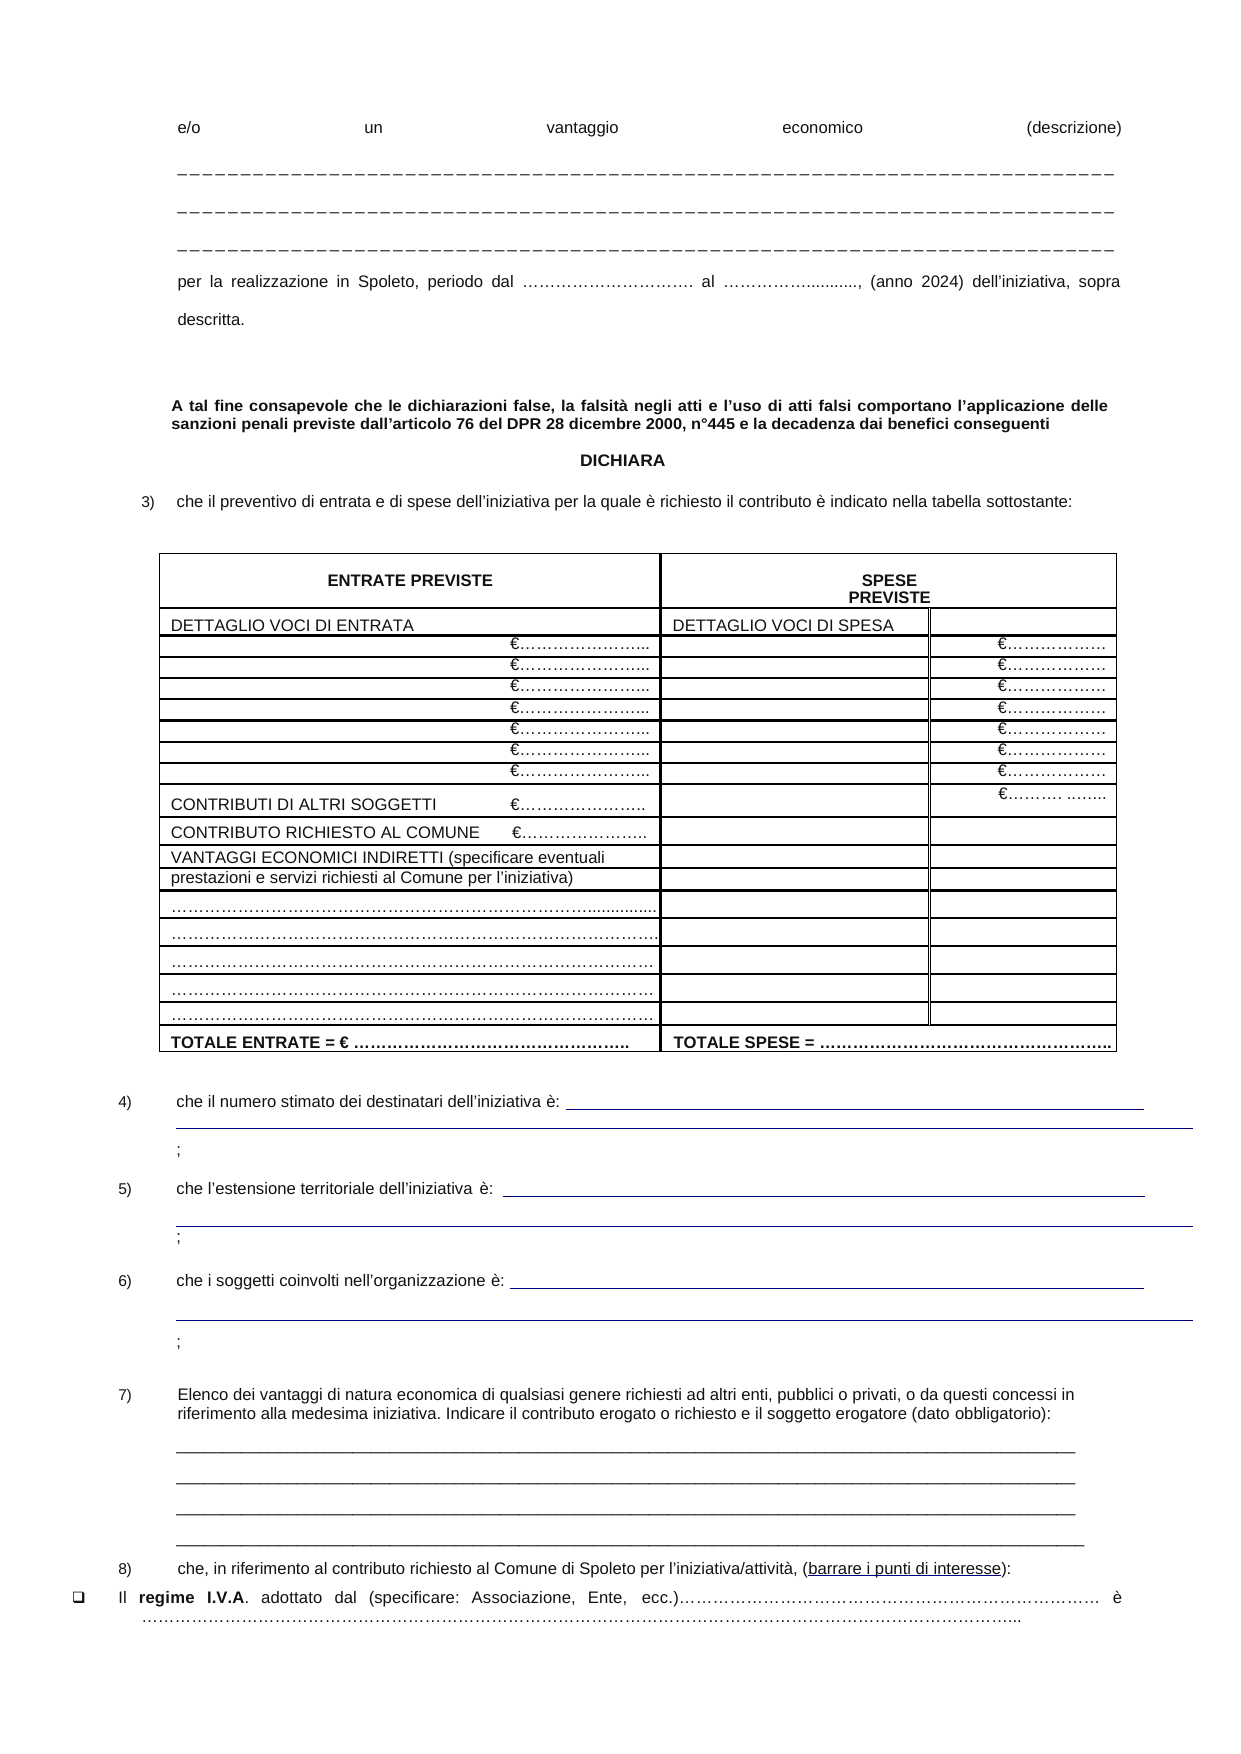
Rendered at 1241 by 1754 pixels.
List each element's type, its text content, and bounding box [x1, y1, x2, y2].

table_cell TOTALE SPESE = …………………………………………….. [662, 1026, 1116, 1051]
table_cell [931, 609, 1116, 634]
table_cell €…………………... [160, 764, 659, 783]
text ; [176, 1227, 1122, 1247]
table_cell [931, 846, 1116, 867]
table_cell [662, 975, 928, 1001]
text ; [176, 1321, 1122, 1351]
list che i soggetti coinvolti nell’organizzazione è: [118, 1271, 1122, 1290]
table_cell €……………… [931, 722, 1116, 741]
text ; [176, 1129, 1122, 1159]
table_cell [662, 637, 928, 656]
table_header SPESE PREVISTE [662, 554, 1116, 607]
list che il numero stimato dei destinatari dell’iniziativa è: [118, 1092, 1122, 1111]
table_cell DETTAGLIO VOCI DI SPESA [662, 609, 928, 634]
table_cell [662, 947, 928, 973]
table_cell [662, 700, 928, 719]
list Il regime I.V.A. adottato dal (specificare: Associazione, Ente, ecc.)………………………………………………………………… è …………………………………………………………………………………………………………………………………………... [72, 1587, 1122, 1626]
table_cell €……………… [931, 679, 1116, 698]
table_cell …………………………………………………………………………… [160, 975, 659, 1001]
list _________________________________________________________________________________________________ [141, 1497, 1106, 1516]
table_cell €……………… [931, 637, 1116, 656]
list Elenco dei vantaggi di natura economica di qualsiasi genere richiesti ad altri enti, pubblici o privati, o da questi concessi in riferimento alla medesima iniziativa. Indicare il contributo erogato o richiesto e il soggetto erogatore (dato obbligatorio): [118, 1384, 1104, 1423]
table_cell [931, 975, 1116, 1001]
table_cell €…………………... [160, 679, 659, 698]
text [176, 1211, 1122, 1226]
table_cell [662, 785, 928, 816]
list che il preventivo di entrata e di spese dell’iniziativa per la quale è richiesto il contributo è indicato nella tabella sottostante: [141, 492, 1122, 511]
text A tal fine consapevole che le dichiarazioni false, la falsità negli atti e l’uso di atti falsi comportano l’applicazione delle sanzioni penali previste dall’articolo 76 del DPR 28 dicembre 2000, n°445 e la decadenza dai benefici conseguenti [171, 397, 1110, 433]
table_cell [662, 1003, 928, 1024]
table_cell CONTRIBUTO RICHIESTO AL COMUNE €………………….. [160, 818, 659, 844]
table_cell €……………… [931, 764, 1116, 783]
table_cell €…………………... [160, 743, 659, 762]
table_cell €……………… [931, 700, 1116, 719]
table_cell [931, 947, 1116, 973]
table_cell €…………………... [160, 637, 659, 656]
table_cell €………. ..…... [931, 785, 1116, 816]
table_cell [662, 722, 928, 741]
table_cell [662, 869, 928, 889]
table_cell VANTAGGI ECONOMICI INDIRETTI (specificare eventuali [160, 846, 659, 867]
table_cell [931, 869, 1116, 889]
table_header ENTRATE PREVISTE [160, 554, 659, 607]
table_cell TOTALE ENTRATE = € ………………………………………….. [160, 1026, 659, 1051]
text [176, 1303, 1122, 1320]
list _________________________________________________________________________________________________ [141, 1466, 1106, 1485]
table_cell CONTRIBUTI DI ALTRI SOGGETTI €………………….. [160, 785, 659, 816]
table_cell [662, 743, 928, 762]
table_cell [662, 846, 928, 867]
table_cell €…………………... [160, 700, 659, 719]
table_cell [662, 764, 928, 783]
table_cell €……………… [931, 743, 1116, 762]
text [176, 1111, 1122, 1128]
table_cell [662, 919, 928, 945]
list _________________________________________________________________________________________________ [141, 1435, 1106, 1454]
table_cell [662, 818, 928, 844]
list che, in riferimento al contributo richiesto al Comune di Spoleto per l’iniziativa/attività, (barrare i punti di interesse): [118, 1558, 1122, 1578]
table_cell …………………………………………………………………………… [160, 947, 659, 973]
table_cell …………………………………………………………………………… [160, 1003, 659, 1024]
table_cell …………………………………………………………………............... [160, 892, 659, 917]
table_cell [931, 818, 1116, 844]
table_cell DETTAGLIO VOCI DI ENTRATA [160, 609, 659, 634]
text DICHIARA [195, 451, 1050, 470]
table_cell €…………………... [160, 658, 659, 677]
table_cell [931, 1003, 1116, 1024]
table_cell prestazioni e servizi richiesti al Comune per l’iniziativa) [160, 869, 659, 889]
table_cell [931, 919, 1116, 945]
list __________________________________________________________________________________________________ [141, 1527, 1106, 1547]
table_cell €……………… [931, 658, 1116, 677]
list che l’estensione territoriale dell’iniziativa è: [118, 1181, 1122, 1198]
table_cell [662, 658, 928, 677]
table_cell [662, 679, 928, 698]
text e/o un vantaggio economico (descrizione) ______________________________________________________________________________________________________________________________________________________________________________________________________________________________ per la realizzazione in Spoleto, periodo dal …………………………. al ……………..........., (anno 2024) dell’iniziativa, sopra descritta. [177, 118, 1122, 329]
table_cell €…………………... [160, 722, 659, 741]
table_cell [662, 892, 928, 917]
table_cell [931, 892, 1116, 917]
table_cell ……………………………………………………………………………. [160, 919, 659, 945]
